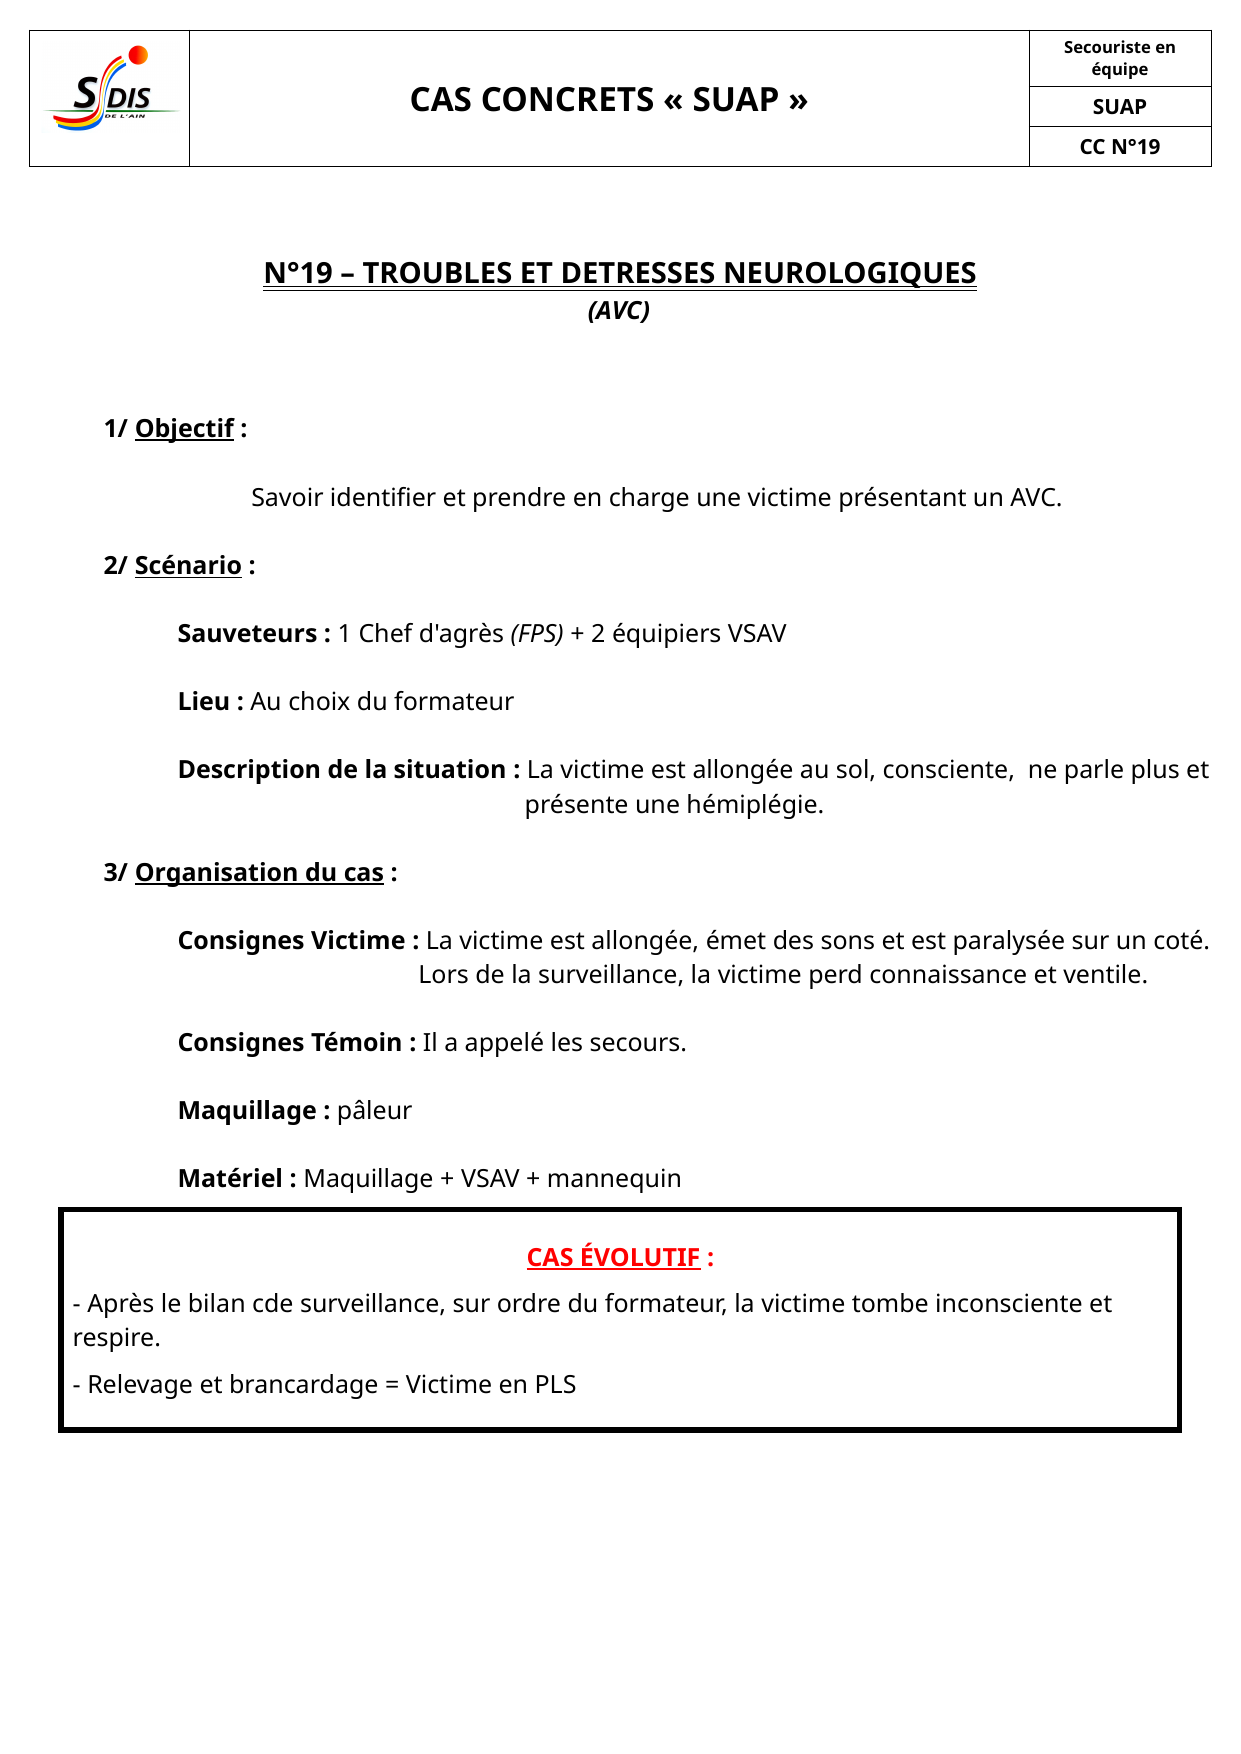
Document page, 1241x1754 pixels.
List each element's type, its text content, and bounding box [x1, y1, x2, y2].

text N°19 – TROUBLES ET DETRESSES NEUROLOGIQUES [29, 253, 1211, 292]
text Savoir identifier et prendre en charge une victime présentant un AVC. [29, 480, 1211, 514]
text Matériel : Maquillage + VSAV + mannequin [29, 1161, 1211, 1195]
picture [41, 41, 182, 133]
text (AVC) [29, 292, 1211, 327]
text Sauveteurs : 1 Chef d'agrès (FPS) + 2 équipiers VSAV [29, 616, 1211, 650]
table_header Secouriste en équipe [1030, 31, 1211, 86]
table_cell CC N°19 [1030, 127, 1211, 166]
text Lieu : Au choix du formateur [29, 684, 1211, 718]
text 2/ Scénario : [29, 548, 1211, 582]
text Consignes Témoin : Il a appelé les secours. [29, 1025, 1211, 1059]
table_header [30, 31, 189, 166]
table_cell SUAP [1030, 87, 1211, 126]
text Lors de la surveillance, la victime perd connaissance et ventile. [29, 957, 1211, 991]
table_header CAS CONCRETS « SUAP » [190, 31, 1029, 166]
text - Après le bilan cde surveillance, sur ordre du formateur, la victime tombe inconsciente et respire. [72, 1286, 1168, 1354]
text Consignes Victime : La victime est allongée, émet des sons et est paralysée sur un coté. [29, 922, 1211, 957]
text 1/ Objectif : [29, 406, 1211, 446]
text - Relevage et brancardage = Victime en PLS [72, 1366, 1168, 1400]
text Maquillage : pâleur [29, 1093, 1211, 1127]
text Description de la situation : La victime est allongée au sol, consciente, ne parle plus et présente une hémiplégie. [29, 752, 1211, 820]
text 3/ Organisation du cas : [29, 854, 1211, 888]
text CAS ÉVOLUTIF : [72, 1239, 1168, 1273]
